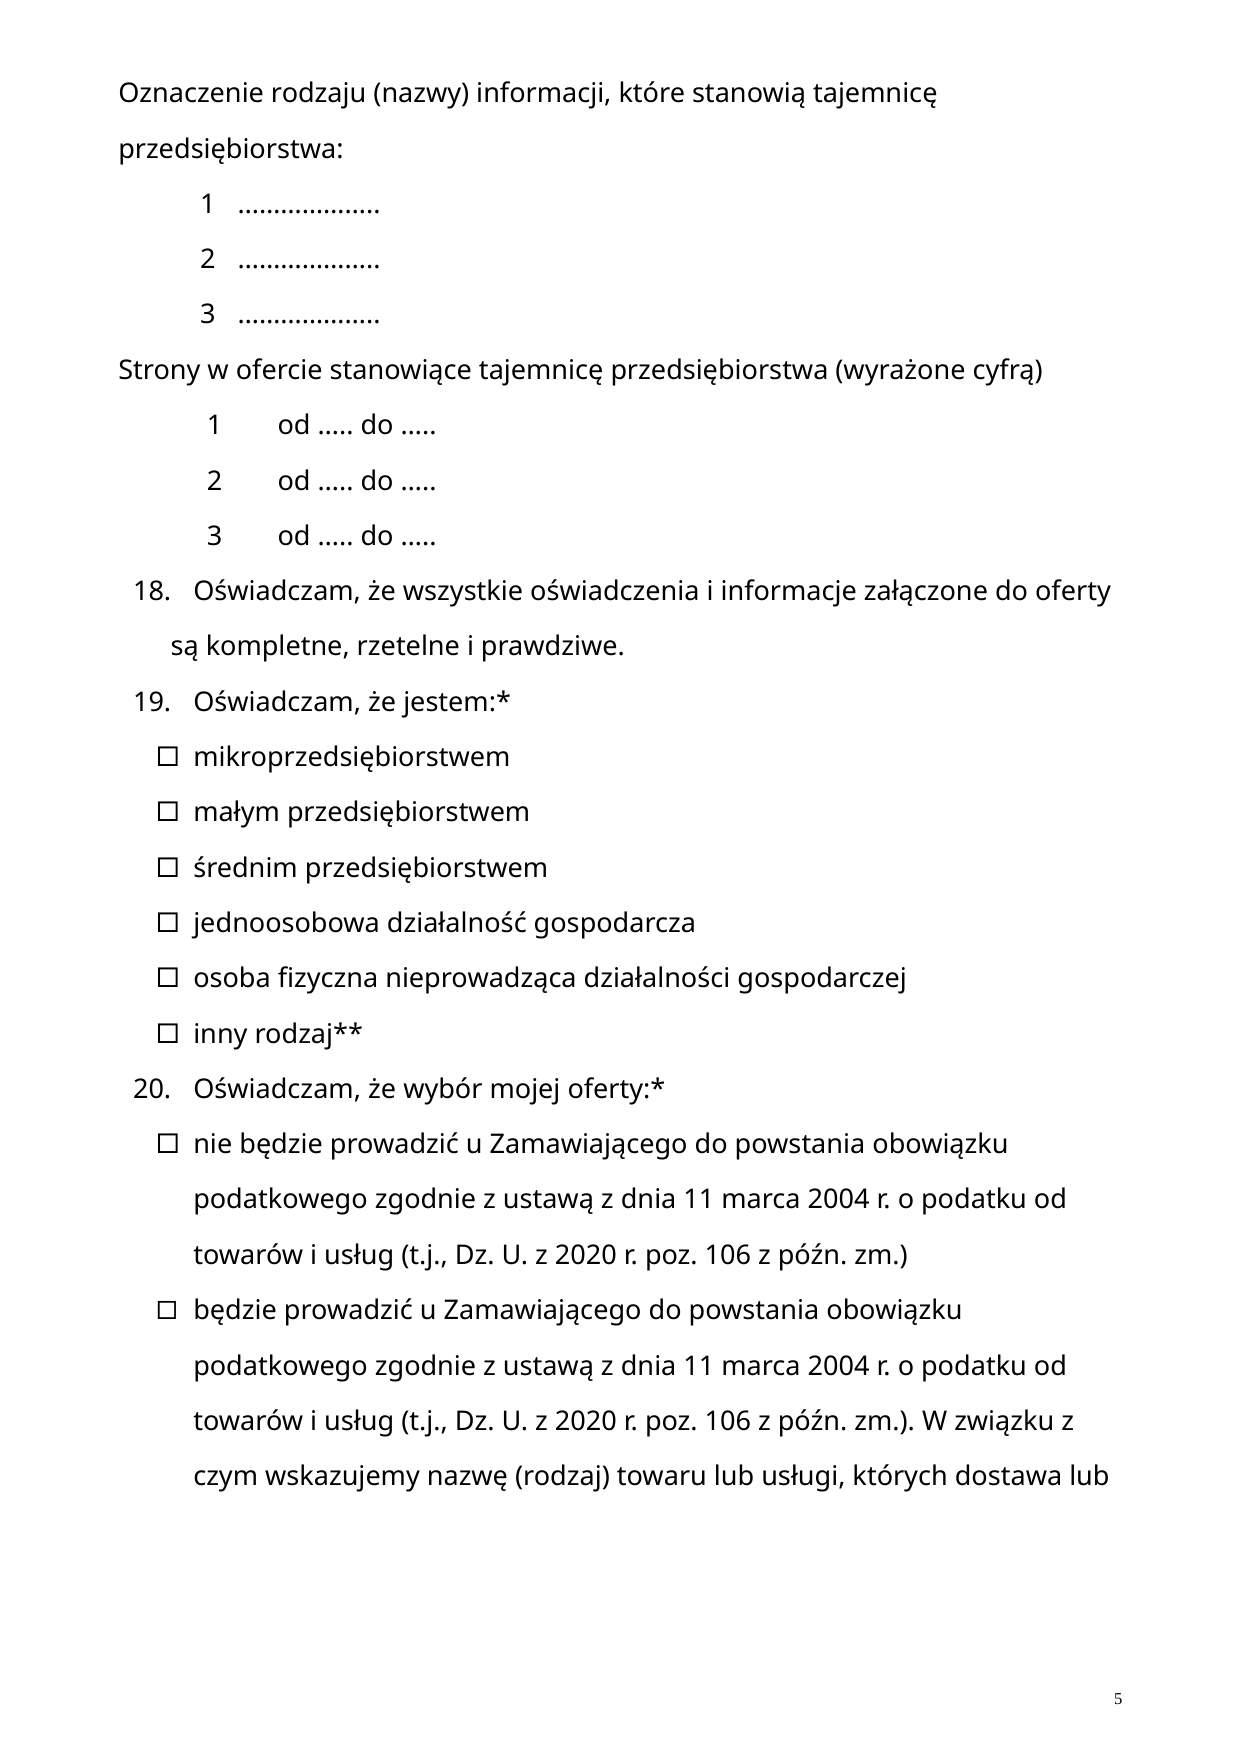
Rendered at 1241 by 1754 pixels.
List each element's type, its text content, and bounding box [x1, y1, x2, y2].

list inny rodzaj** [156, 1014, 1122, 1051]
text Oznaczenie rodzaju (nazwy) informacji, które stanowią tajemnicę przedsiębiorstwa: [118, 74, 1122, 166]
list Oświadczam, że jestem:* [133, 682, 1122, 719]
list Oświadczam, że wszystkie oświadczenia i informacje załączone do oferty są kompletne, rzetelne i prawdziwe. [133, 572, 1122, 664]
list od ….. do ….. [195, 516, 1122, 553]
list małym przedsiębiorstwem [156, 793, 1122, 830]
list od ….. do ….. [195, 406, 1122, 442]
list mikroprzedsiębiorstwem [156, 737, 1122, 774]
list osoba fizyczna nieprowadząca działalności gospodarczej [156, 959, 1122, 996]
list od ….. do ….. [195, 461, 1122, 498]
list ……………….. [200, 240, 1122, 277]
list nie będzie prowadzić u Zamawiającego do powstania obowiązku podatkowego zgodnie z ustawą z dnia 11 marca 2004 r. o podatku od towarów i usług (t.j., Dz. U. z 2020 r. poz. 106 z późn. zm.) [156, 1125, 1122, 1272]
list Oświadczam, że wybór mojej oferty:* [133, 1069, 1122, 1106]
list średnim przedsiębiorstwem [156, 848, 1122, 885]
list jednoosobowa działalność gospodarcza [156, 903, 1122, 940]
list ……………….. [200, 295, 1122, 332]
text Strony w ofercie stanowiące tajemnicę przedsiębiorstwa (wyrażone cyfrą) [118, 350, 1122, 387]
list ……………….. [200, 184, 1122, 221]
list będzie prowadzić u Zamawiającego do powstania obowiązku podatkowego zgodnie z ustawą z dnia 11 marca 2004 r. o podatku od towarów i usług (t.j., Dz. U. z 2020 r. poz. 106 z późn. zm.). W związku z czym wskazujemy nazwę (rodzaj) towaru lub usługi, których dostawa lub [156, 1291, 1122, 1493]
